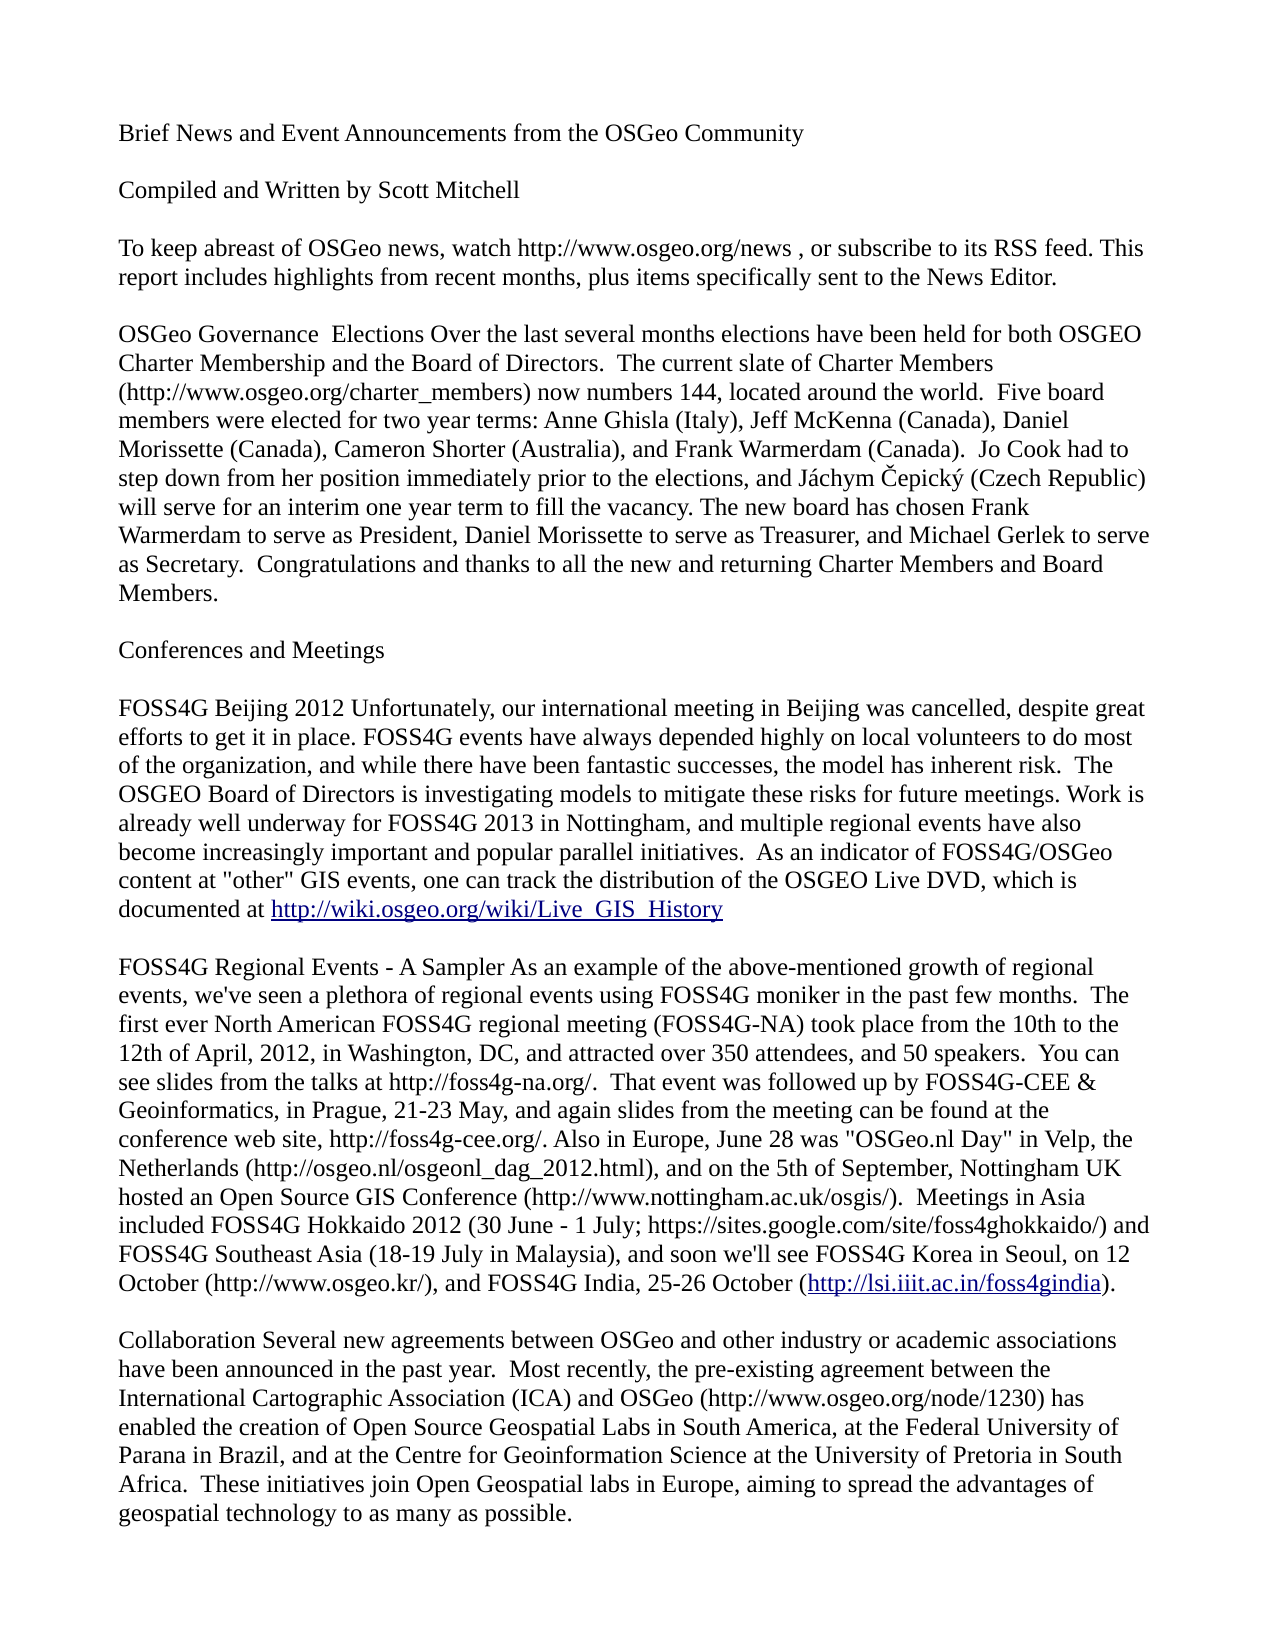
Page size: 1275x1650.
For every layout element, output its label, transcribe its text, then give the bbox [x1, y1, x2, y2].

text FOSS4G Regional Events - A Sampler As an example of the above-mentioned growth of regional events, we've seen a plethora of regional events using FOSS4G moniker in the past few months. The first ever North American FOSS4G regional meeting (FOSS4G-NA) took place from the 10th to the 12th of April, 2012, in Washington, DC, and attracted over 350 attendees, and 50 speakers. You can see slides from the talks at http://foss4g-na.org/. That event was followed up by FOSS4G-CEE & Geoinformatics, in Prague, 21-23 May, and again slides from the meeting can be found at the conference web site, http://foss4g-cee.org/. Also in Europe, June 28 was "OSGeo.nl Day" in Velp, the Netherlands (http://osgeo.nl/osgeonl_dag_2012.html), and on the 5th of September, Nottingham UK hosted an Open Source GIS Conference (http://www.nottingham.ac.uk/osgis/). Meetings in Asia included FOSS4G Hokkaido 2012 (30 June - 1 July; https://sites.google.com/site/foss4ghokkaido/) and FOSS4G Southeast Asia (18-19 July in Malaysia), and soon we'll see FOSS4G Korea in Seoul, on 12 October (http://www.osgeo.kr/), and FOSS4G India, 25-26 October (http://lsi.iiit.ac.in/foss4gindia). [118, 952, 1157, 1297]
text To keep abreast of OSGeo news, watch http://www.osgeo.org/news , or subscribe to its RSS feed. This report includes highlights from recent months, plus items specifically sent to the News Editor. [118, 233, 1157, 291]
text Brief News and Event Announcements from the OSGeo Community [118, 118, 1157, 147]
text OSGeo Governance Elections Over the last several months elections have been held for both OSGEO Charter Membership and the Board of Directors. The current slate of Charter Members (http://www.osgeo.org/charter_members) now numbers 144, located around the world. Five board members were elected for two year terms: Anne Ghisla (Italy), Jeff McKenna (Canada), Daniel Morissette (Canada), Cameron Shorter (Australia), and Frank Warmerdam (Canada). Jo Cook had to step down from her position immediately prior to the elections, and Jáchym Čepický (Czech Republic) will serve for an interim one year term to fill the vacancy. The new board has chosen Frank Warmerdam to serve as President, Daniel Morissette to serve as Treasurer, and Michael Gerlek to serve as Secretary. Congratulations and thanks to all the new and returning Charter Members and Board Members. [118, 319, 1157, 607]
text FOSS4G Beijing 2012 Unfortunately, our international meeting in Beijing was cancelled, despite great efforts to get it in place. FOSS4G events have always depended highly on local volunteers to do most of the organization, and while there have been fantastic successes, the model has inherent risk. The OSGEO Board of Directors is investigating models to mitigate these risks for future meetings. Work is already well underway for FOSS4G 2013 in Nottingham, and multiple regional events have also become increasingly important and popular parallel initiatives. As an indicator of FOSS4G/OSGeo content at "other" GIS events, one can track the distribution of the OSGEO Live DVD, which is documented at http://wiki.osgeo.org/wiki/Live_GIS_History [118, 693, 1157, 923]
text Conferences and Meetings [118, 636, 1157, 664]
text Collaboration Several new agreements between OSGeo and other industry or academic associations have been announced in the past year. Most recently, the pre-existing agreement between the International Cartographic Association (ICA) and OSGeo (http://www.osgeo.org/node/1230) has enabled the creation of Open Source Geospatial Labs in South America, at the Federal University of Parana in Brazil, and at the Centre for Geoinformation Science at the University of Pretoria in South Africa. These initiatives join Open Geospatial labs in Europe, aiming to spread the advantages of geospatial technology to as many as possible. [118, 1326, 1157, 1527]
text Compiled and Written by Scott Mitchell [118, 176, 1157, 204]
